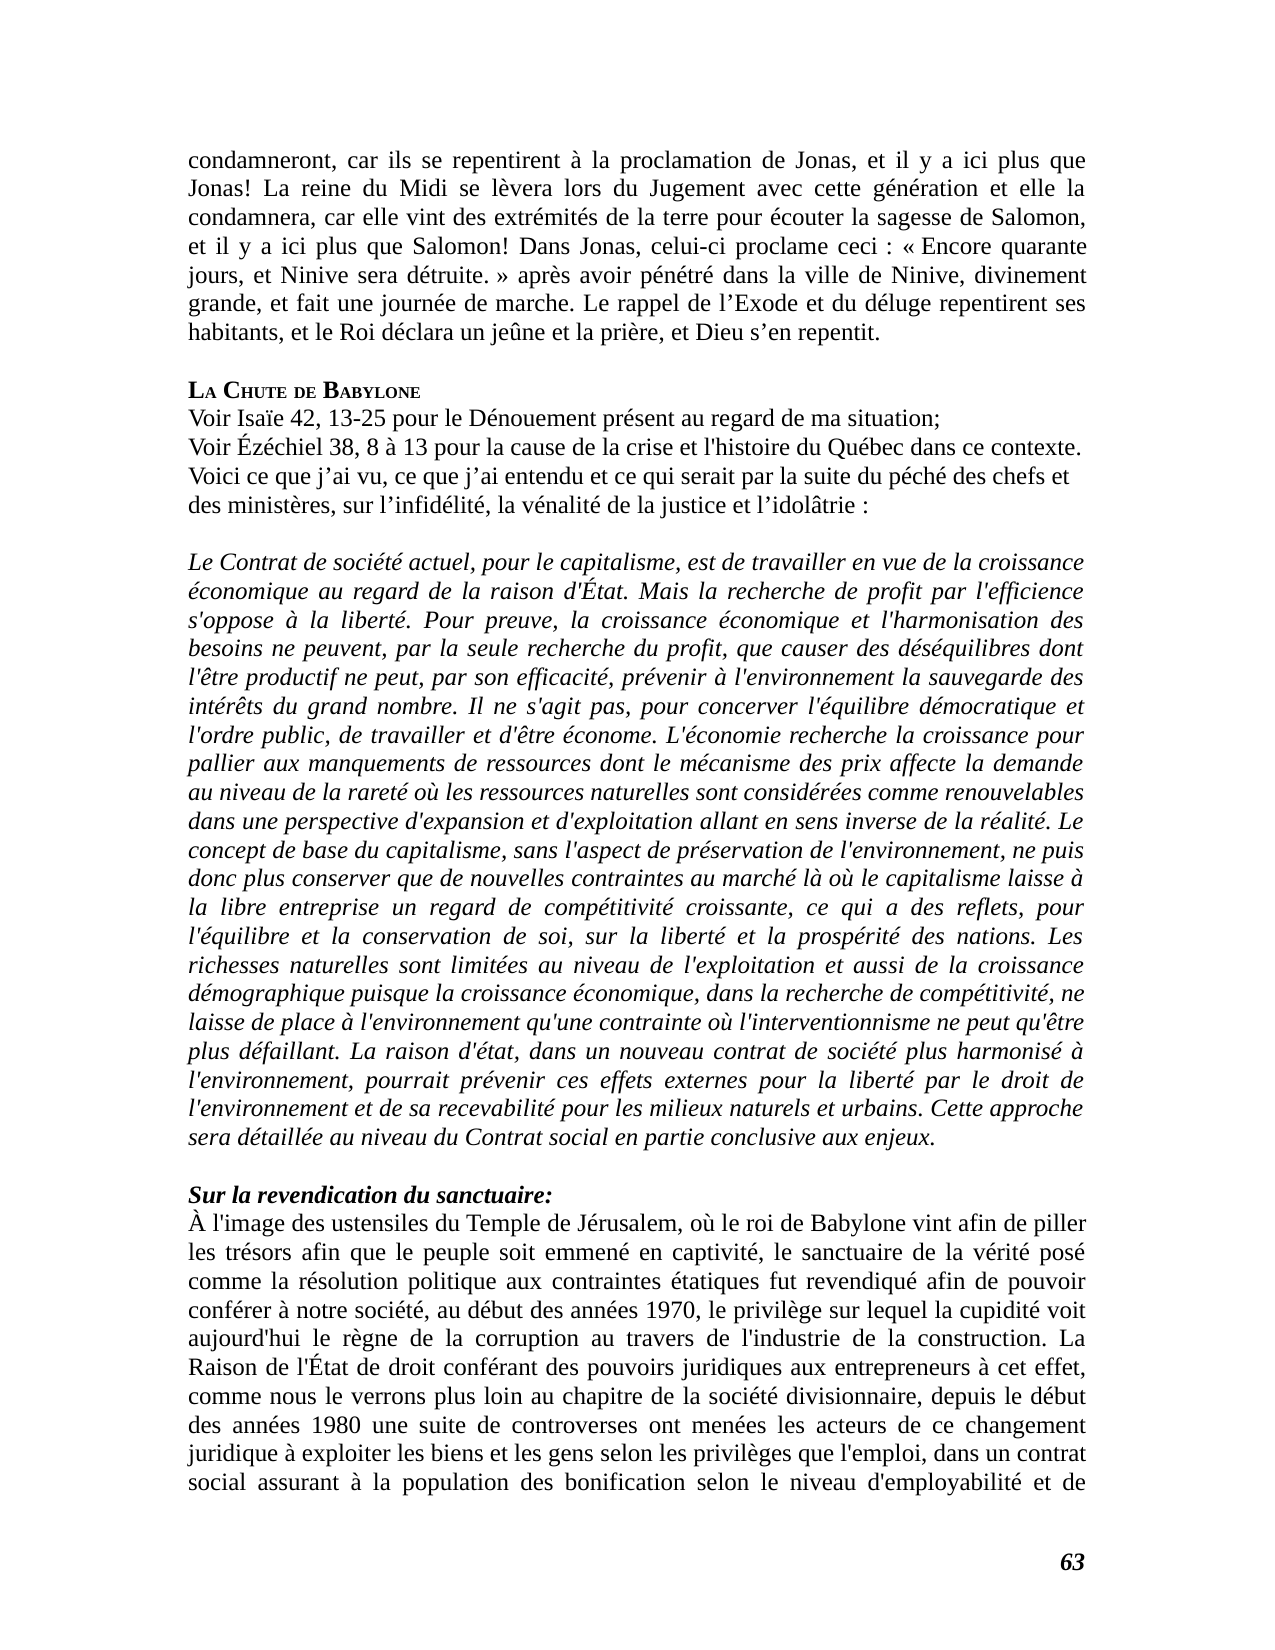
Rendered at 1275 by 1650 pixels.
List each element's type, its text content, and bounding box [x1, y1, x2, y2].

text Sur la revendication du sanctuaire: [188, 1180, 1087, 1208]
text Le Contrat de société actuel, pour le capitalisme, est de travailler en vue de la croissance économique au regard de la raison d'État. Mais la recherche de profit par l'efficience s'oppose à la liberté. Pour preuve, la croissance économique et l'harmonisation des besoins ne peuvent, par la seule recherche du profit, que causer des déséquilibres dont l'être productif ne peut, par son efficacité, prévenir à l'environnement la sauvegarde des intérêts du grand nombre. Il ne s'agit pas, pour concerver l'équilibre démocratique et l'ordre public, de travailler et d'être économe. L'économie recherche la croissance pour pallier aux manquements de ressources dont le mécanisme des prix affecte la demande au niveau de la rareté où les ressources naturelles sont considérées comme renouvelables dans une perspective d'expansion et d'exploitation allant en sens inverse de la réalité. Le concept de base du capitalisme, sans l'aspect de préservation de l'environnement, ne puis donc plus conserver que de nouvelles contraintes au marché là où le capitalisme laisse à la libre entreprise un regard de compétitivité croissante, ce qui a des reflets, pour l'équilibre et la conservation de soi, sur la liberté et la prospérité des nations. Les richesses naturelles sont limitées au niveau de l'exploitation et aussi de la croissance démographique puisque la croissance économique, dans la recherche de compétitivité, ne laisse de place à l'environnement qu'une contrainte où l'interventionnisme ne peut qu'être plus défaillant. La raison d'état, dans un nouveau contrat de société plus harmonisé à l'environnement, pourrait prévenir ces effets externes pour la liberté par le droit de l'environnement et de sa recevabilité pour les milieux naturels et urbains. Cette approche sera détaillée au niveau du Contrat social en partie conclusive aux enjeux. [188, 547, 1087, 1151]
text La Chute de Babylone [188, 375, 1087, 403]
text Voir Isaïe 42, 13-25 pour le Dénouement présent au regard de ma situation; [188, 403, 1087, 432]
text Voir Ézéchiel 38, 8 à 13 pour la cause de la crise et l'histoire du Québec dans ce contexte. Voici ce que j’ai vu, ce que j’ai entendu et ce qui serait par la suite du péché des chefs et des ministères, sur l’infidélité, la vénalité de la justice et l’idolâtrie : [188, 432, 1087, 518]
text condamneront, car ils se repentirent à la proclamation de Jonas, et il y a ici plus que Jonas! La reine du Midi se lèvera lors du Jugement avec cette génération et elle la condamnera, car elle vint des extrémités de la terre pour écouter la sagesse de Salomon, et il y a ici plus que Salomon! Dans Jonas, celui-ci proclame ceci : « Encore quarante jours, et Ninive sera détruite. » après avoir pénétré dans la ville de Ninive, divinement grande, et fait une journée de marche. Le rappel de l’Exode et du déluge repentirent ses habitants, et le Roi déclara un jeûne et la prière, et Dieu s’en repentit. [188, 145, 1087, 346]
text À l'image des ustensiles du Temple de Jérusalem, où le roi de Babylone vint afin de piller les trésors afin que le peuple soit emmené en captivité, le sanctuaire de la vérité posé comme la résolution politique aux contraintes étatiques fut revendiqué afin de pouvoir conférer à notre société, au début des années 1970, le privilège sur lequel la cupidité voit aujourd'hui le règne de la corruption au travers de l'industrie de la construction. La Raison de l'État de droit conférant des pouvoirs juridiques aux entrepreneurs à cet effet, comme nous le verrons plus loin au chapitre de la société divisionnaire, depuis le début des années 1980 une suite de controverses ont menées les acteurs de ce changement juridique à exploiter les biens et les gens selon les privilèges que l'emploi, dans un contrat social assurant à la population des bonification selon le niveau d'employabilité et de [188, 1208, 1087, 1496]
